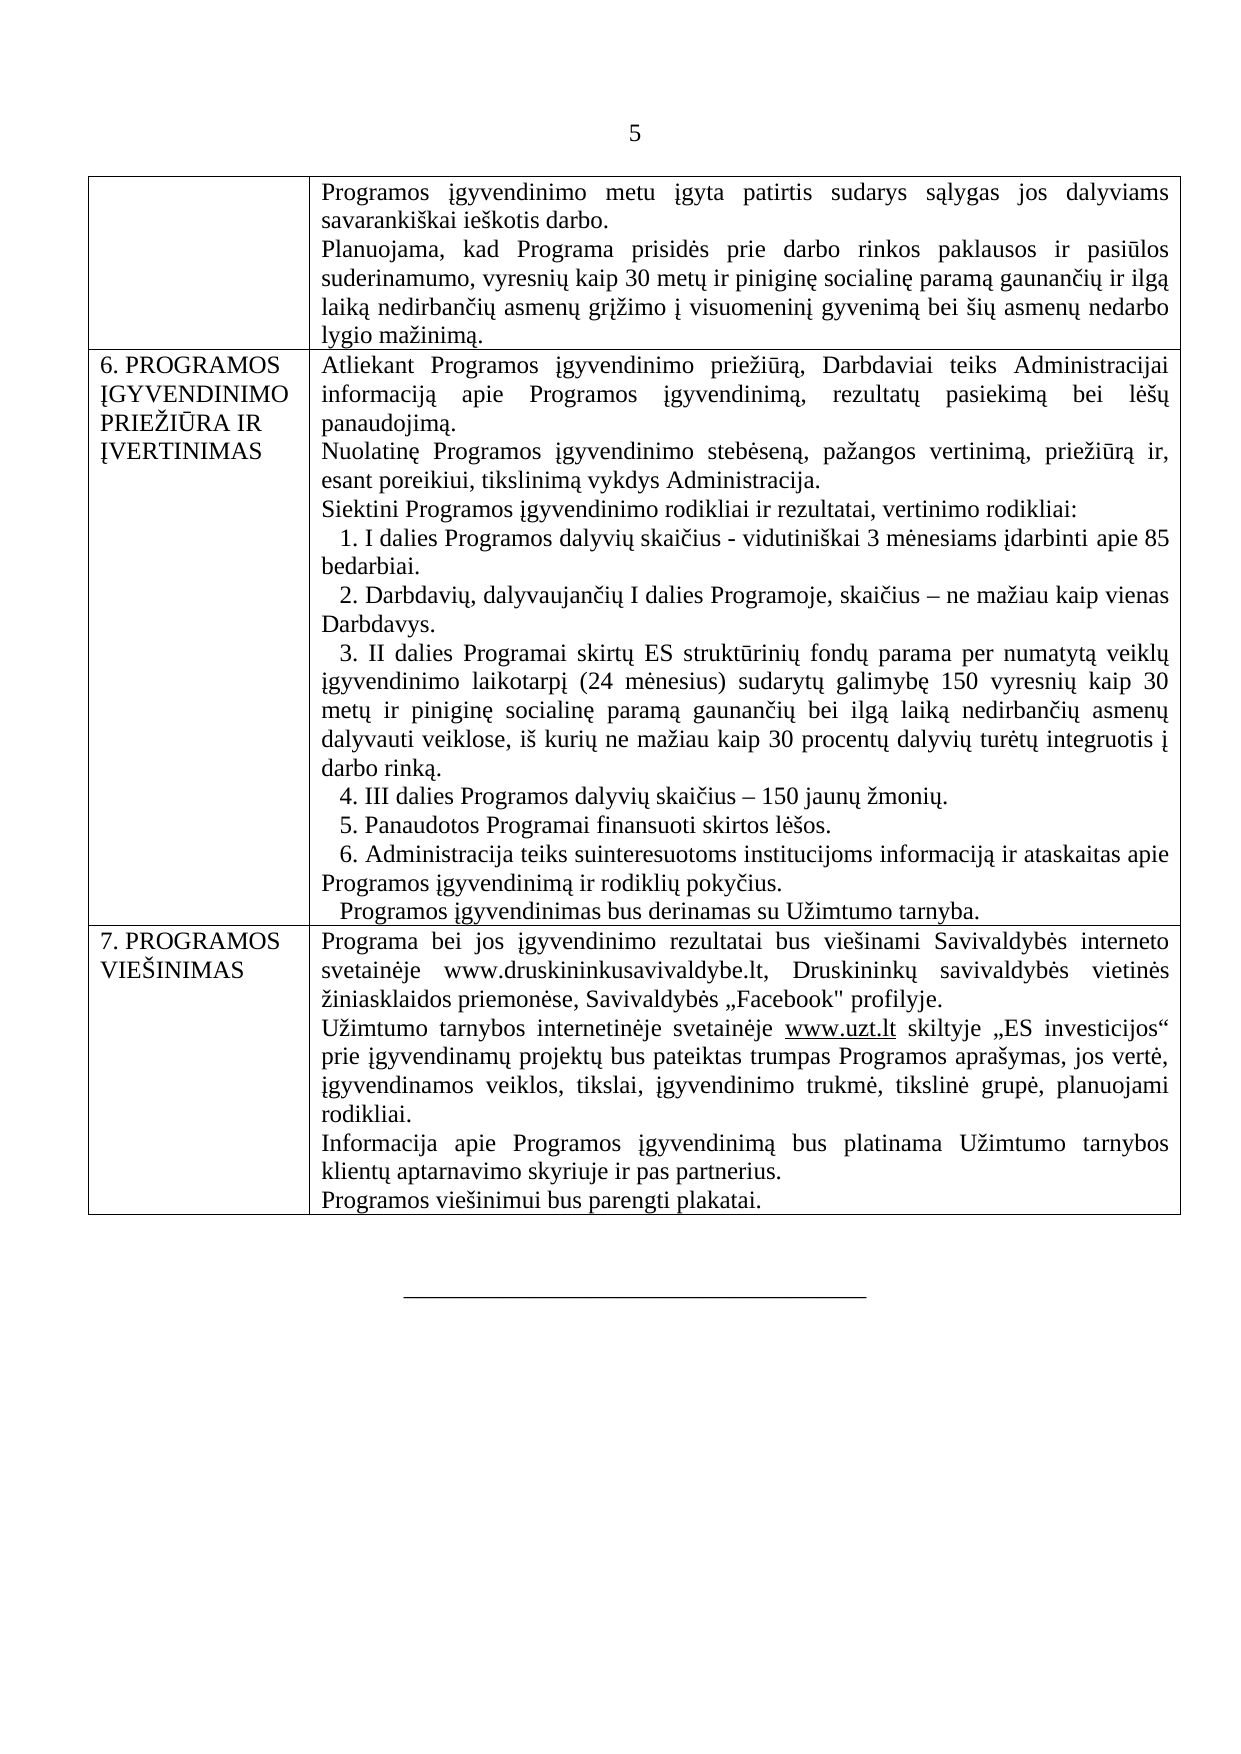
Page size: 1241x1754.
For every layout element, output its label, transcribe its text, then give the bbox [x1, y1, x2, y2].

table_cell Programa bei jos įgyvendinimo rezultatai bus viešinami Savivaldybės interneto svetainėje www.druskininkusavivaldybe.lt, Druskininkų savivaldybės vietinės žiniasklaidos priemonėse, Savivaldybės „Facebook" profilyje. Užimtumo tarnybos internetinėje svetainėje www.uzt.lt skiltyje „ES investicijos“ prie įgyvendinamų projektų bus pateiktas trumpas Programos aprašymas, jos vertė, įgyvendinamos veiklos, tikslai, įgyvendinimo trukmė, tikslinė grupė, planuojami rodikliai. Informacija apie Programos įgyvendinimą bus platinama Užimtumo tarnybos klientų aptarnavimo skyriuje ir pas partnerius. Programos viešinimui bus parengti plakatai. [310, 926, 1180, 1214]
table_cell [89, 177, 309, 349]
text _____________________________________ [89, 1272, 1181, 1301]
table_cell 7. PROGRAMOS VIEŠINIMAS [89, 926, 309, 1214]
table_cell 6. PROGRAMOS ĮGYVENDINIMO PRIEŽIŪRA IR ĮVERTINIMAS [89, 350, 309, 925]
table_cell Programos įgyvendinimo metu įgyta patirtis sudarys sąlygas jos dalyviams savarankiškai ieškotis darbo. Planuojama, kad Programa prisidės prie darbo rinkos paklausos ir pasiūlos suderinamumo, vyresnių kaip 30 metų ir piniginę socialinę paramą gaunančių ir ilgą laiką nedirbančių asmenų grįžimo į visuomeninį gyvenimą bei šių asmenų nedarbo lygio mažinimą. [310, 177, 1180, 349]
table_cell Atliekant Programos įgyvendinimo priežiūrą, Darbdaviai teiks Administracijai informaciją apie Programos įgyvendinimą, rezultatų pasiekimą bei lėšų panaudojimą. Nuolatinę Programos įgyvendinimo stebėseną, pažangos vertinimą, priežiūrą ir, esant poreikiui, tikslinimą vykdys Administracija. Siektini Programos įgyvendinimo rodikliai ir rezultatai, vertinimo rodikliai: 1. I dalies Programos dalyvių skaičius - vidutiniškai 3 mėnesiams įdarbinti apie 85 bedarbiai. 2. Darbdavių, dalyvaujančių I dalies Programoje, skaičius – ne mažiau kaip vienas Darbdavys. 3. II dalies Programai skirtų ES struktūrinių fondų parama per numatytą veiklų įgyvendinimo laikotarpį (24 mėnesius) sudarytų galimybę 150 vyresnių kaip 30 metų ir piniginę socialinę paramą gaunančių bei ilgą laiką nedirbančių asmenų dalyvauti veiklose, iš kurių ne mažiau kaip 30 procentų dalyvių turėtų integruotis į darbo rinką. 4. III dalies Programos dalyvių skaičius – 150 jaunų žmonių. 5. Panaudotos Programai finansuoti skirtos lėšos. 6. Administracija teiks suinteresuotoms institucijoms informaciją ir ataskaitas apie Programos įgyvendinimą ir rodiklių pokyčius. Programos įgyvendinimas bus derinamas su Užimtumo tarnyba. [310, 350, 1180, 925]
